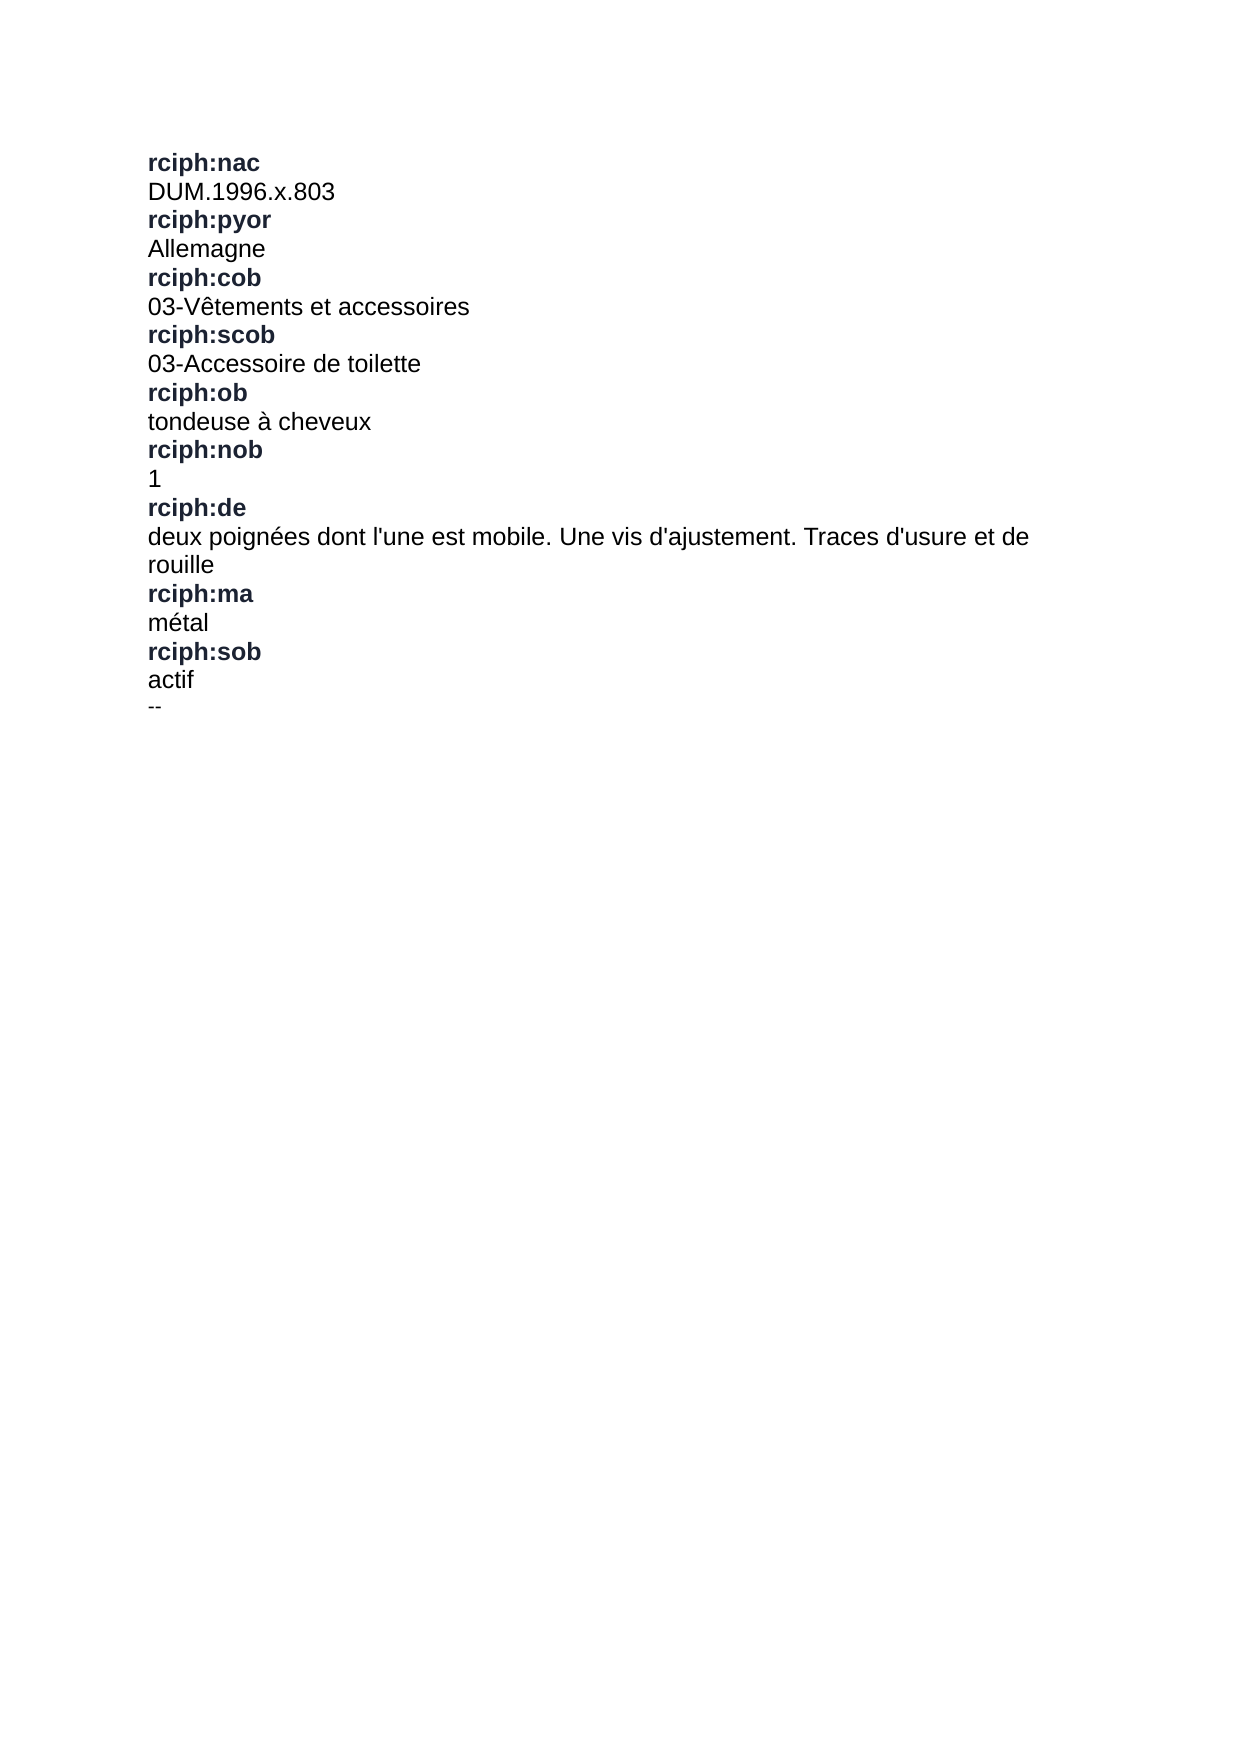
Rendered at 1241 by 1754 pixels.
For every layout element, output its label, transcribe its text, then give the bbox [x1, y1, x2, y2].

text DUM.1996.x.803 [148, 176, 1092, 205]
text deux poignées dont l'une est mobile. Une vis d'ajustement. Traces d'usure et de rouille [148, 521, 1092, 579]
text -- [148, 694, 1092, 718]
text 03-Accessoire de toilette [148, 349, 1092, 378]
text Allemagne [148, 234, 1092, 263]
text rciph:pyor [148, 205, 1092, 234]
text rciph:ob [148, 378, 1092, 406]
text rciph:scob [148, 320, 1092, 349]
text 03-Vêtements et accessoires [148, 291, 1092, 320]
text rciph:sob [148, 636, 1092, 665]
text tondeuse à cheveux [148, 406, 1092, 435]
text rciph:ma [148, 579, 1092, 608]
text rciph:nac [148, 148, 1092, 176]
text rciph:de [148, 493, 1092, 521]
text rciph:cob [148, 263, 1092, 291]
text 1 [148, 464, 1092, 493]
text rciph:nob [148, 435, 1092, 464]
text métal [148, 608, 1092, 636]
text actif [148, 665, 1092, 694]
